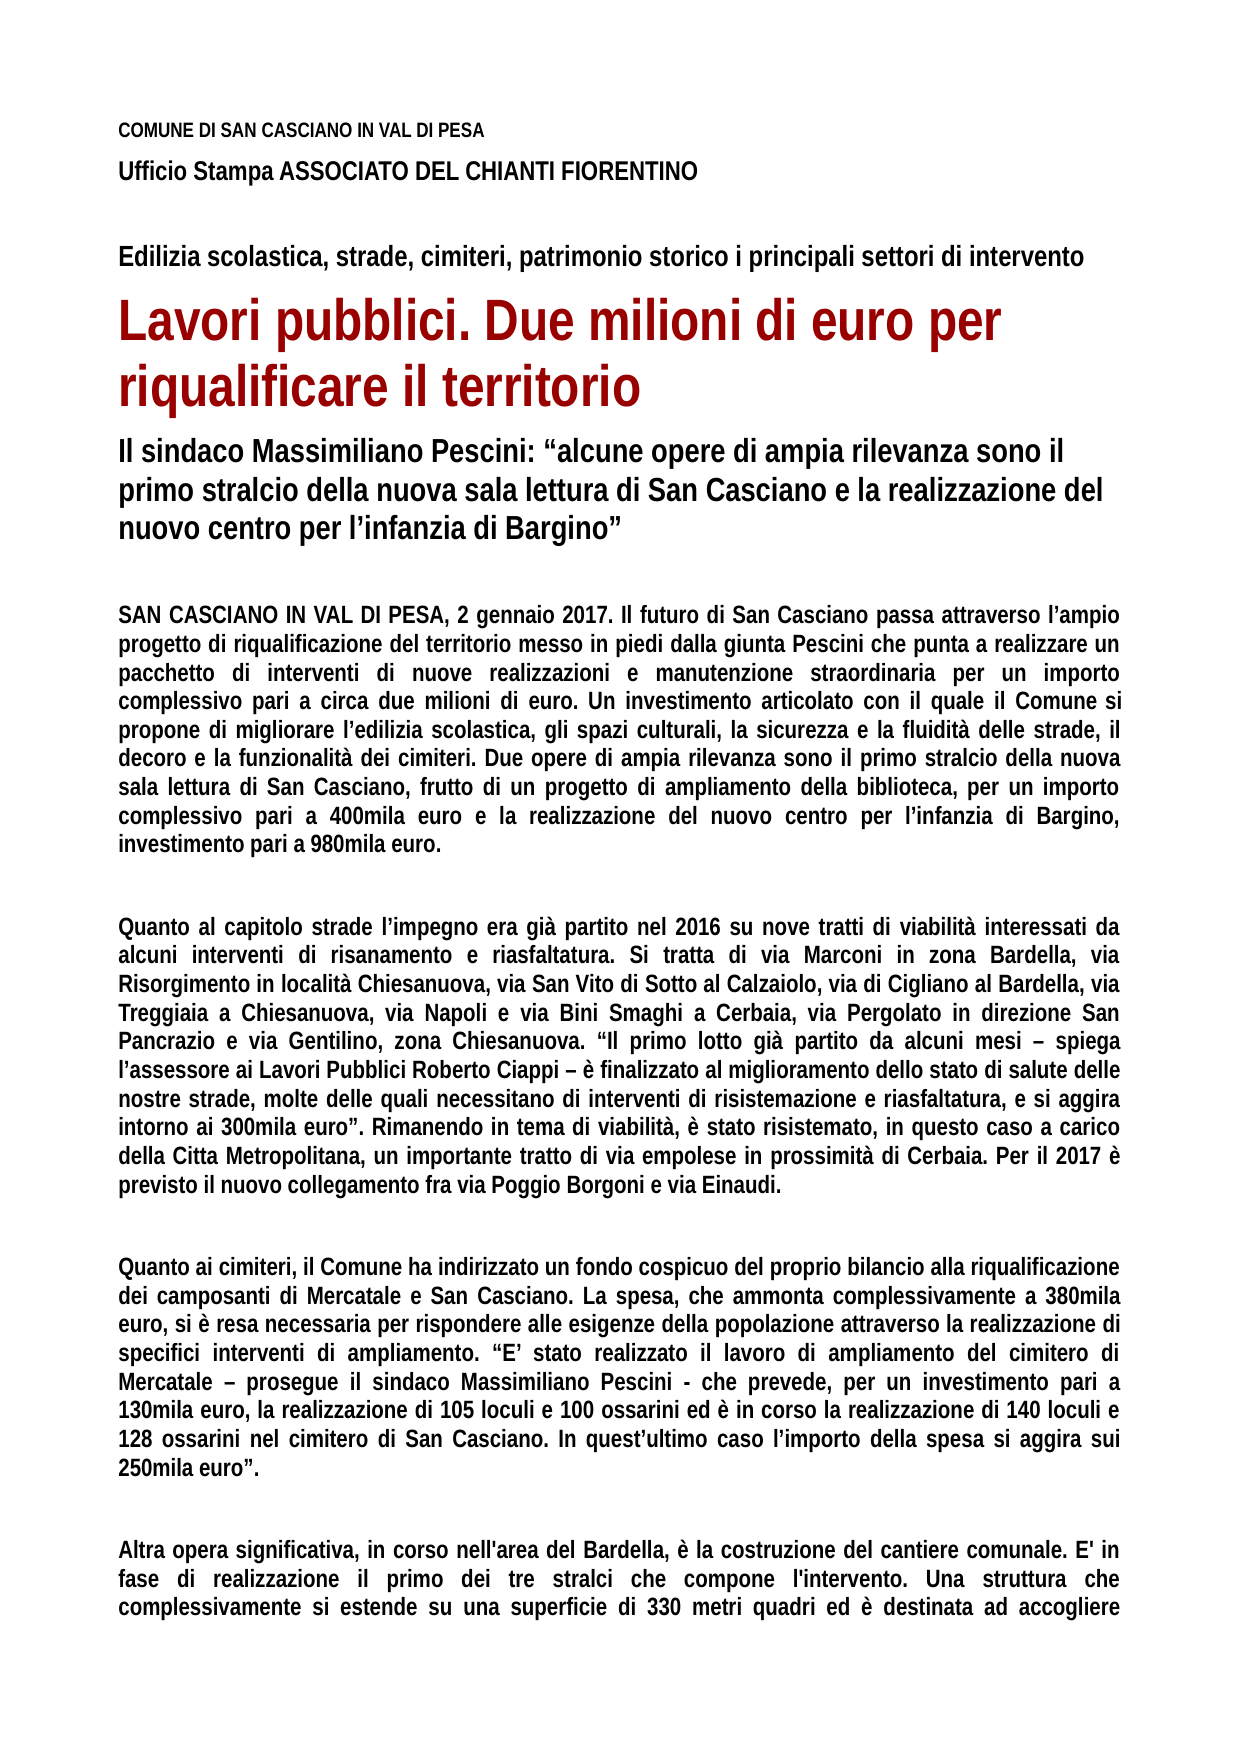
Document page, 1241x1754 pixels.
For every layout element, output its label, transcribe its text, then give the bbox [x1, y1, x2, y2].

text COMUNE DI SAN CASCIANO IN VAL DI PESA [118, 118, 1122, 142]
text SAN CASCIANO IN VAL DI PESA, 2 gennaio 2017. Il futuro di San Casciano passa attraverso l’ampio progetto di riqualificazione del territorio messo in piedi dalla giunta Pescini che punta a realizzare un pacchetto di interventi di nuove realizzazioni e manutenzione straordinaria per un importo complessivo pari a circa due milioni di euro. Un investimento articolato con il quale il Comune si propone di migliorare l’edilizia scolastica, gli spazi culturali, la sicurezza e la fluidità delle strade, il decoro e la funzionalità dei cimiteri. Due opere di ampia rilevanza sono il primo stralcio della nuova sala lettura di San Casciano, frutto di un progetto di ampliamento della biblioteca, per un importo complessivo pari a 400mila euro e la realizzazione del nuovo centro per l’infanzia di Bargino, investimento pari a 980mila euro. [118, 600, 1122, 858]
text Lavori pubblici. Due milioni di euro per riqualificare il territorio [118, 285, 1122, 419]
text Altra opera significativa, in corso nell'area del Bardella, è la costruzione del cantiere comunale. E' in fase di realizzazione il primo dei tre stralci che compone l'intervento. Una struttura che complessivamente si estende su una superficie di 330 metri quadri ed è destinata ad accogliere [118, 1535, 1122, 1621]
text Quanto ai cimiteri, il Comune ha indirizzato un fondo cospicuo del proprio bilancio alla riqualificazione dei camposanti di Mercatale e San Casciano. La spesa, che ammonta complessivamente a 380mila euro, si è resa necessaria per rispondere alle esigenze della popolazione attraverso la realizzazione di specifici interventi di ampliamento. “E’ stato realizzato il lavoro di ampliamento del cimitero di Mercatale – prosegue il sindaco Massimiliano Pescini - che prevede, per un investimento pari a 130mila euro, la realizzazione di 105 loculi e 100 ossarini ed è in corso la realizzazione di 140 loculi e 128 ossarini nel cimitero di San Casciano. In quest’ultimo caso l’importo della spesa si aggira sui 250mila euro”. [118, 1252, 1122, 1481]
text Quanto al capitolo strade l’impegno era già partito nel 2016 su nove tratti di viabilità interessati da alcuni interventi di risanamento e riasfaltatura. Si tratta di via Marconi in zona Bardella, via Risorgimento in località Chiesanuova, via San Vito di Sotto al Calzaiolo, via di Cigliano al Bardella, via Treggiaia a Chiesanuova, via Napoli e via Bini Smaghi a Cerbaia, via Pergolato in direzione San Pancrazio e via Gentilino, zona Chiesanuova. “Il primo lotto già partito da alcuni mesi – spiega l’assessore ai Lavori Pubblici Roberto Ciappi – è finalizzato al miglioramento dello stato di salute delle nostre strade, molte delle quali necessitano di interventi di risistemazione e riasfaltatura, e si aggira intorno ai 300mila euro”. Rimanendo in tema di viabilità, è stato risistemato, in questo caso a carico della Citta Metropolitana, un importante tratto di via empolese in prossimità di Cerbaia. Per il 2017 è previsto il nuovo collegamento fra via Poggio Borgoni e via Einaudi. [118, 912, 1122, 1198]
text Ufficio Stampa ASSOCIATO DEL CHIANTI FIORENTINO [118, 154, 1122, 186]
text Edilizia scolastica, strade, cimiteri, patrimonio storico i principali settori di intervento [118, 239, 1122, 273]
text Il sindaco Massimiliano Pescini: “alcune opere di ampia rilevanza sono il primo stralcio della nuova sala lettura di San Casciano e la realizzazione del nuovo centro per l’infanzia di Bargino” [118, 432, 1122, 546]
